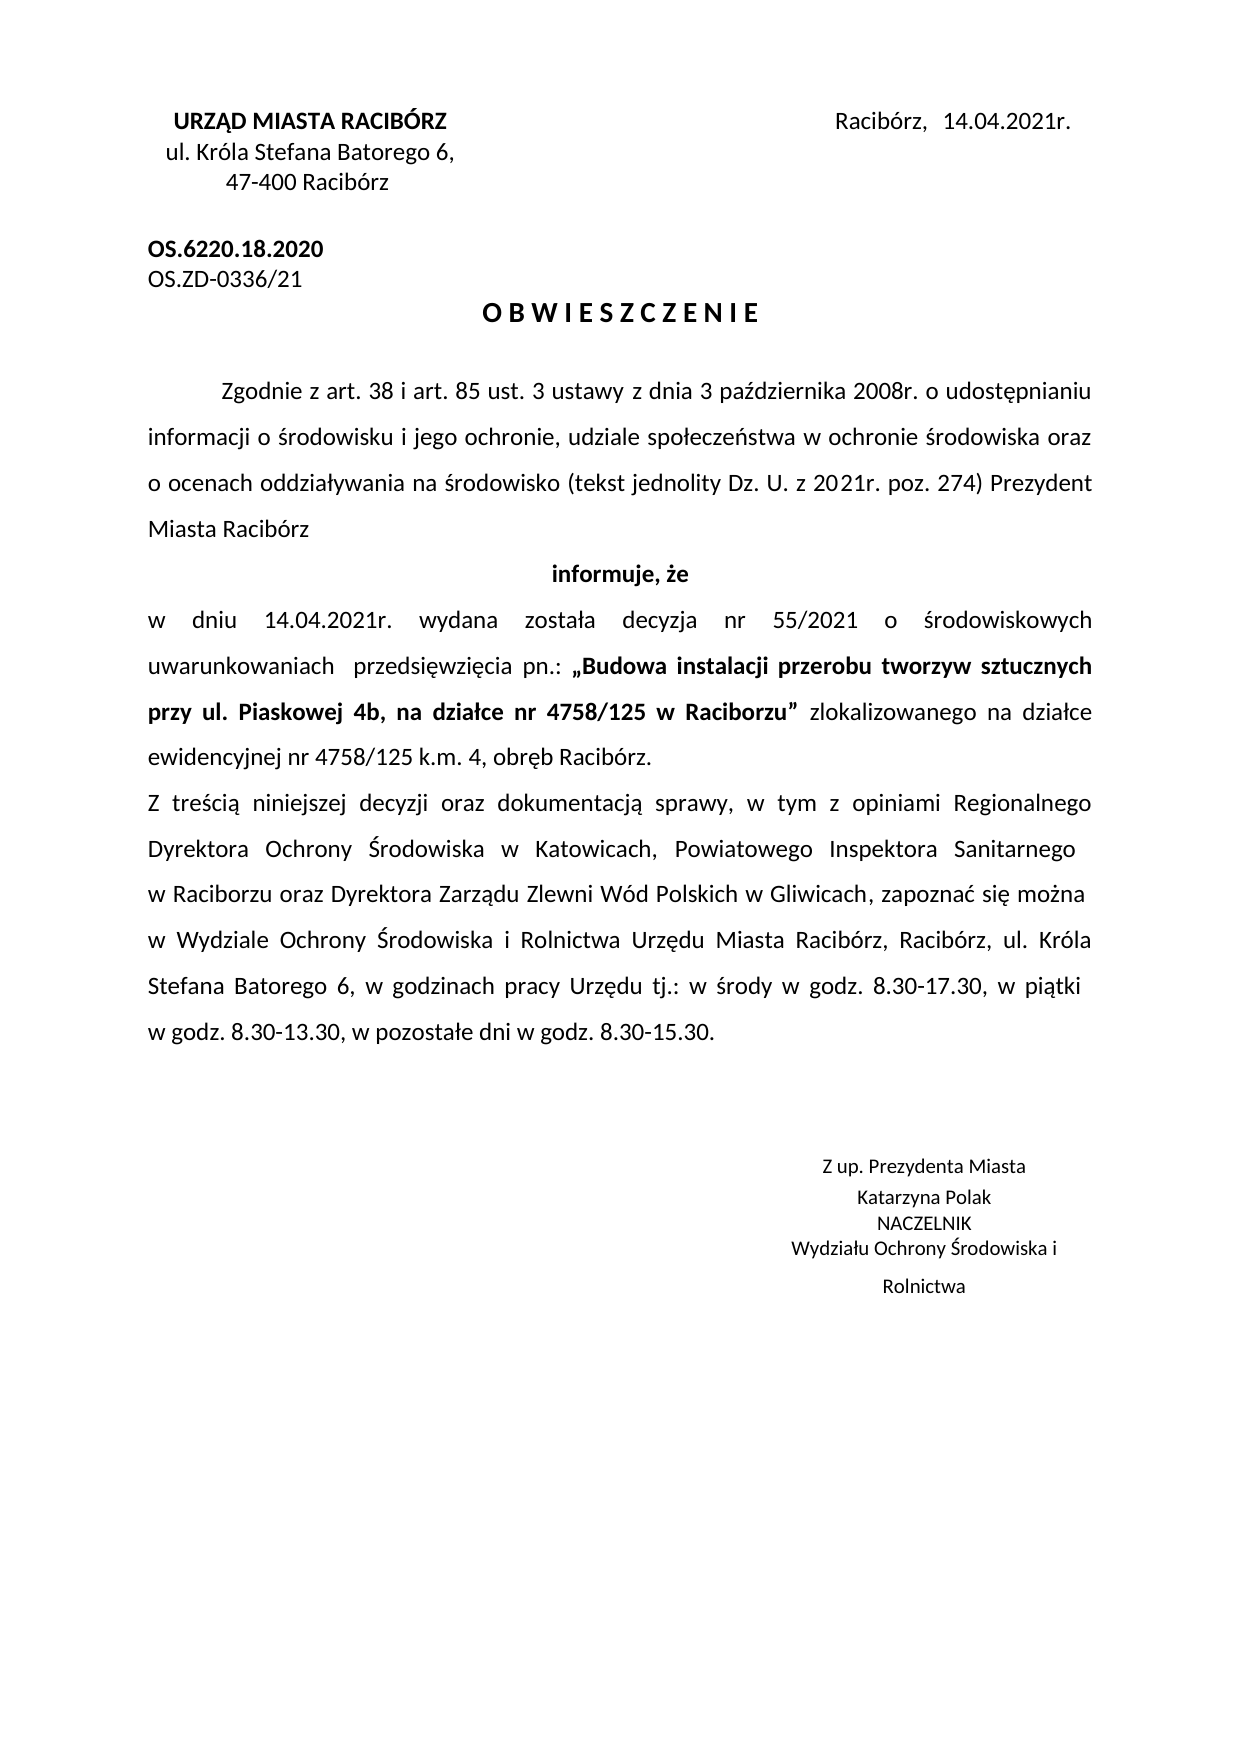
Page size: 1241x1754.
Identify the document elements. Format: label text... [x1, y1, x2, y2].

table_header 14.04.2021r. [935, 105, 1085, 203]
table_header URZĄD MIASTA RACIBÓRZ ul. Króla Stefana Batorego 6, 47-400 Racibórz [148, 105, 473, 203]
text NACZELNIK [756, 1210, 1093, 1235]
subtitle O B W I E S Z C Z E N I E [148, 294, 1093, 330]
text OS.ZD-0336/21 [148, 264, 1093, 294]
text informuje, że [148, 558, 1093, 589]
text Wydziału Ochrony Środowiska i Rolnictwa [756, 1235, 1093, 1299]
text OS.6220.18.2020 [148, 233, 1093, 264]
text Zgodnie z art. 38 i art. 85 ust. 3 ustawy z dnia 3 października 2008r. o udostępnianiu informacji o środowisku i jego ochronie, udziale społeczeństwa w ochronie środowiska oraz o ocenach oddziaływania na środowisko (tekst jednolity Dz. U. z 2021r. poz. 274) Prezydent Miasta Racibórz [148, 376, 1093, 543]
table_header Racibórz, [473, 105, 935, 203]
text Z up. Prezydenta Miasta [756, 1153, 1093, 1178]
text Katarzyna Polak [756, 1184, 1093, 1210]
text w dniu 14.04.2021r. wydana została decyzja nr 55/2021 o środowiskowych uwarunkowaniach przedsięwzięcia pn.: „Budowa instalacji przerobu tworzyw sztucznych przy ul. Piaskowej 4b, na działce nr 4758/125 w Raciborzu” zlokalizowanego na działce ewidencyjnej nr 4758/125 k.m. 4, obręb Racibórz. [148, 604, 1093, 772]
text Z treścią niniejszej decyzji oraz dokumentacją sprawy, w tym z opiniami Regionalnego Dyrektora Ochrony Środowiska w Katowicach, Powiatowego Inspektora Sanitarnego w Raciborzu oraz Dyrektora Zarządu Zlewni Wód Polskich w Gliwicach, zapoznać się można w Wydziale Ochrony Środowiska i Rolnictwa Urzędu Miasta Racibórz, Racibórz, ul. Króla Stefana Batorego 6, w godzinach pracy Urzędu tj.: w środy w godz. 8.30-17.30, w piątki w godz. 8.30-13.30, w pozostałe dni w godz. 8.30-15.30. [148, 787, 1093, 1046]
